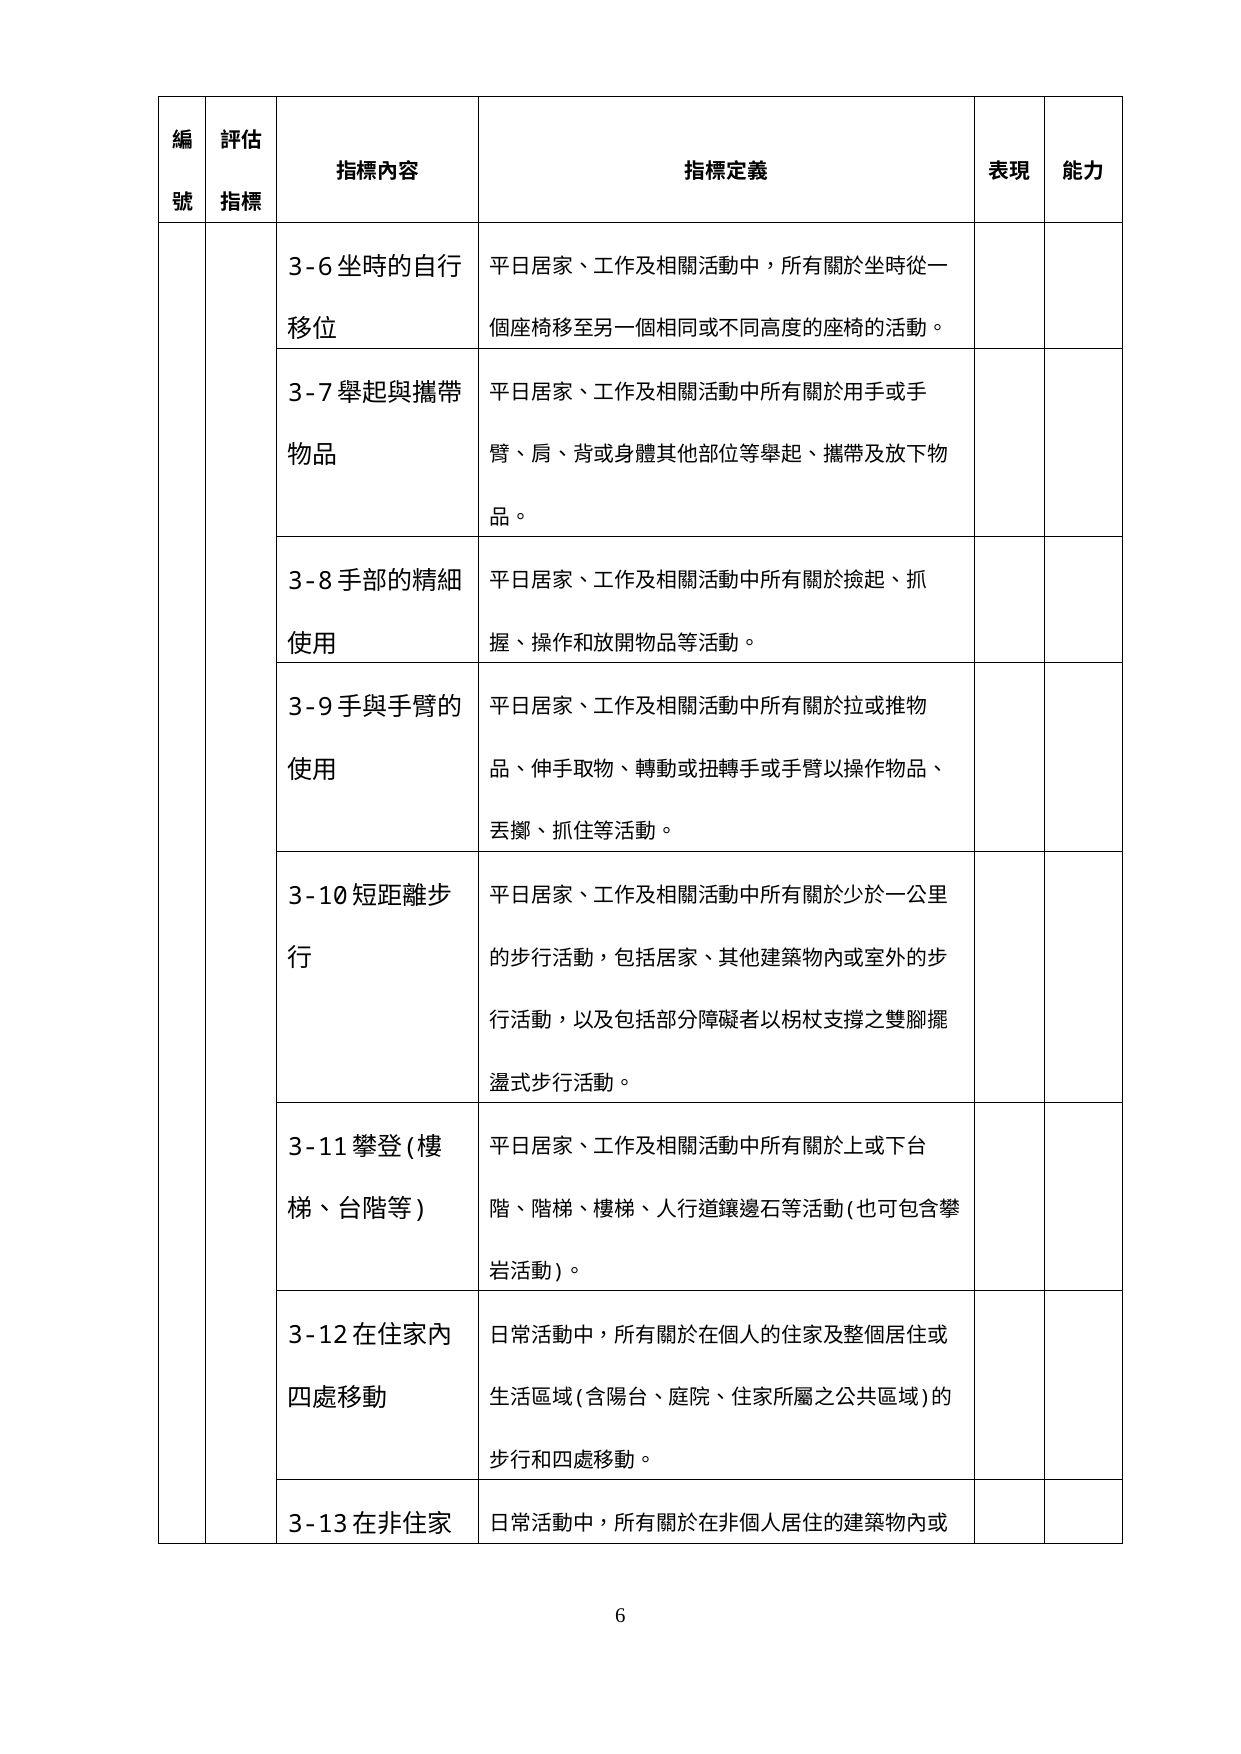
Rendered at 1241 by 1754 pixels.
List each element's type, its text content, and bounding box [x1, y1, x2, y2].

table_cell [1045, 852, 1122, 1102]
table_cell [975, 852, 1044, 1102]
table_cell [1045, 1291, 1122, 1479]
table_cell 3-6坐時的自行移位 [277, 223, 478, 348]
table_cell 3-9手與手臂的使用 [277, 663, 478, 851]
table_cell 平日居家、工作及相關活動中所有關於少於一公里的步行活動，包括居家、其他建築物內或室外的步行活動，以及包括部分障礙者以柺杖支撐之雙腳擺盪式步行活動。 [479, 852, 974, 1102]
table_cell 3-11攀登(樓梯、台階等) [277, 1103, 478, 1290]
table_cell 平日居家、工作及相關活動中所有關於拉或推物品、伸手取物、轉動或扭轉手或手臂以操作物品、丟擲、抓住等活動。 [479, 663, 974, 851]
table_cell 日常活動中，所有關於在個人的住家及整個居住或生活區域(含陽台、庭院、住家所屬之公共區域)的步行和四處移動。 [479, 1291, 974, 1479]
table_header 表現 [975, 97, 1044, 222]
table_cell [975, 663, 1044, 851]
table_header 評估指標 [206, 97, 276, 222]
table_cell [975, 223, 1044, 348]
table_cell [159, 223, 205, 1542]
table_cell 日常活動中，所有關於在非個人居住的建築物內或 [479, 1480, 974, 1542]
table_cell 3-10短距離步行 [277, 852, 478, 1102]
table_cell 3-12在住家內四處移動 [277, 1291, 478, 1479]
table_cell 平日居家、工作及相關活動中所有關於撿起、抓握、操作和放開物品等活動。 [479, 537, 974, 662]
table_cell [1045, 537, 1122, 662]
table_cell [1045, 663, 1122, 851]
table_cell [1045, 1480, 1122, 1542]
table_cell [1045, 223, 1122, 348]
table_header 指標定義 [479, 97, 974, 222]
table_cell [1045, 349, 1122, 536]
table_cell 3-13在非住家 [277, 1480, 478, 1542]
table_cell [1045, 1103, 1122, 1290]
table_cell 平日居家、工作及相關活動中所有關於上或下台階、階梯、樓梯、人行道鑲邊石等活動(也可包含攀岩活動)。 [479, 1103, 974, 1290]
table_cell [206, 223, 276, 1542]
table_header 能力 [1045, 97, 1122, 222]
table_cell 平日居家、工作及相關活動中所有關於用手或手臂、肩、背或身體其他部位等舉起、攜帶及放下物品。 [479, 349, 974, 536]
table_cell [975, 1291, 1044, 1479]
table_cell [975, 1103, 1044, 1290]
table_cell [975, 1480, 1044, 1542]
table_cell [975, 349, 1044, 536]
table_header 編號 [159, 97, 205, 222]
table_cell 3-8手部的精細使用 [277, 537, 478, 662]
table_cell 3-7舉起與攜帶物品 [277, 349, 478, 536]
table_cell 平日居家、工作及相關活動中，所有關於坐時從一個座椅移至另一個相同或不同高度的座椅的活動。 [479, 223, 974, 348]
table_cell [975, 537, 1044, 662]
table_header 指標內容 [277, 97, 478, 222]
